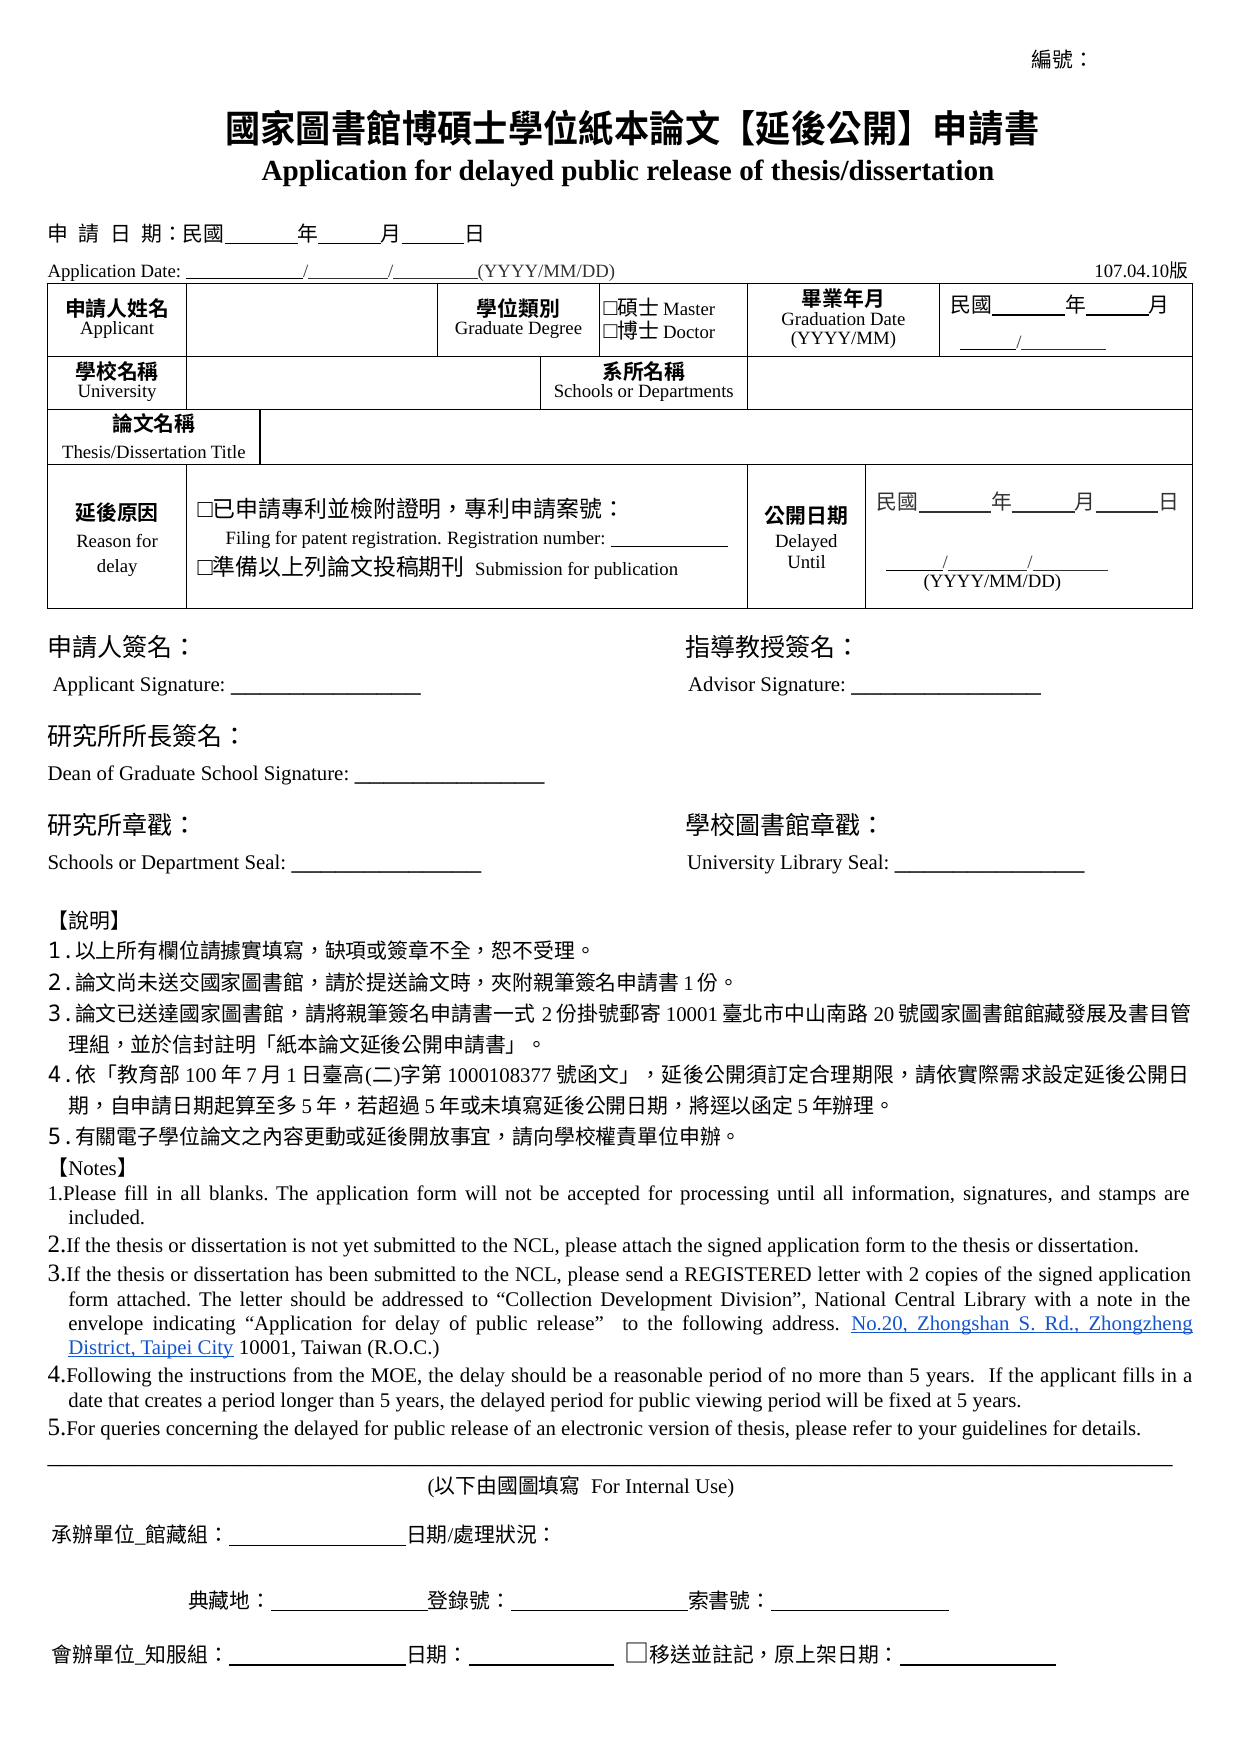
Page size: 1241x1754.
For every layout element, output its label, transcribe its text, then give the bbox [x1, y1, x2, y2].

text 申請人簽名： 指導教授簽名： [47, 628, 1193, 664]
table_cell 系所名稱 Schools or Departments [541, 357, 747, 409]
table_cell [187, 357, 540, 409]
table_cell [261, 410, 1192, 464]
text (以下由國圖填寫 For Internal Use) [396, 1469, 1240, 1499]
table_header 申請人姓名 Applicant [48, 284, 186, 356]
list 以上所有欄位請據實填寫，缺項或簽章不全，恕不受理。 [47, 934, 1193, 966]
text 【Notes】 [47, 1151, 1193, 1181]
table_header 民國 年 月 / [940, 284, 1192, 356]
text 國家圖書館博碩士學位紙本論文【延後公開】申請書 [59, 99, 1193, 153]
table_cell 論文名稱 Thesis/Dissertation Title [48, 410, 259, 464]
text 【說明】 [47, 904, 1193, 934]
text 會辦單位_知服組： 日期： □移送並註記，原上架日期： [52, 1632, 1240, 1670]
table_cell □已申請專利並檢附證明，專利申請案號： Filing for patent registration. Registration number: □準備以上列論文投稿期刊 Submission for publication [187, 465, 747, 607]
text Application for delayed public release of thesis/dissertation [54, 153, 1193, 187]
table_cell 延後原因Reason for delay [48, 465, 186, 607]
table_header 畢業年月 Graduation Date (YYYY/MM) [748, 284, 939, 356]
table_header [187, 284, 437, 356]
text __________________________________________________________________________________________ [47, 1441, 1240, 1469]
text Schools or Department Seal: _____________ University Library Seal: _____________ [47, 842, 1193, 875]
list If the thesis or dissertation is not yet submitted to the NCL, please attach the signed application form to the thesis or dissertation. [47, 1229, 1193, 1258]
table_cell 學校名稱 University [48, 357, 186, 409]
list 有關電子學位論文之內容更動或延後開放事宜，請向學校權責單位申辦。 [47, 1120, 1193, 1151]
list Following the instructions from the MOE, the delay should be a reasonable period of no more than 5 years. If the applicant fills in a date that creates a period longer than 5 years, the delayed period for public viewing period will be fixed at 5 years. [47, 1359, 1193, 1412]
text Applicant Signature: _____________ Advisor Signature: _____________ [47, 664, 1193, 697]
table_cell 公開日期 Delayed Until [748, 465, 865, 607]
text 承辦單位_館藏組： 日期/處理狀況： [52, 1519, 1240, 1549]
table_cell [748, 357, 1192, 409]
text Dean of Graduate School Signature: _____________ [47, 753, 1193, 786]
list Please fill in all blanks. The application form will not be accepted for processing until all information, signatures, and stamps are included. [47, 1181, 1193, 1229]
text 典藏地： 登錄號： 索書號： [183, 1578, 1240, 1616]
list 論文尚未送交國家圖書館，請於提送論文時，夾附親筆簽名申請書1份。 [47, 966, 1193, 997]
table_cell 民國 年 月 日 / / (YYYY/MM/DD) [866, 465, 1192, 607]
list For queries concerning the delayed for public release of an electronic version of thesis, please refer to your guidelines for details. [47, 1412, 1193, 1441]
list If the thesis or dissertation has been submitted to the NCL, please send a REGISTERED letter with 2 copies of the signed application form attached. The letter should be addressed to “Collection Development Division”, National Central Library with a note in the envelope indicating “Application for delay of public release” to the following address. No.20, Zhongshan S. Rd., Zhongzheng District, Taipei City 10001, Taiwan (R.O.C.) [47, 1258, 1193, 1359]
text 研究所所長簽名： [47, 717, 1193, 753]
text 申 請 日 期：民國 年 月 日 [47, 212, 1193, 247]
list 論文已送達國家圖書館，請將親筆簽名申請書一式2份掛號郵寄10001臺北市中山南路20號國家圖書館館藏發展及書目管理組，並於信封註明「紙本論文延後公開申請書」。 [47, 997, 1193, 1058]
list 依「教育部100年7月1日臺高(二)字第1000108377號函文」，延後公開須訂定合理期限，請依實際需求設定延後公開日期，自申請日期起算至多5年，若超過5年或未填寫延後公開日期，將逕以函定5年辦理。 [47, 1058, 1193, 1120]
text Application Date: / / (YYYY/MM/DD) 107.04.10版 [47, 247, 1193, 283]
text 研究所章戳： 學校圖書館章戳： [47, 806, 1193, 842]
table_header 學位類別 Graduate Degree [438, 284, 599, 356]
table_header □碩士Master □博士Doctor [600, 284, 747, 356]
